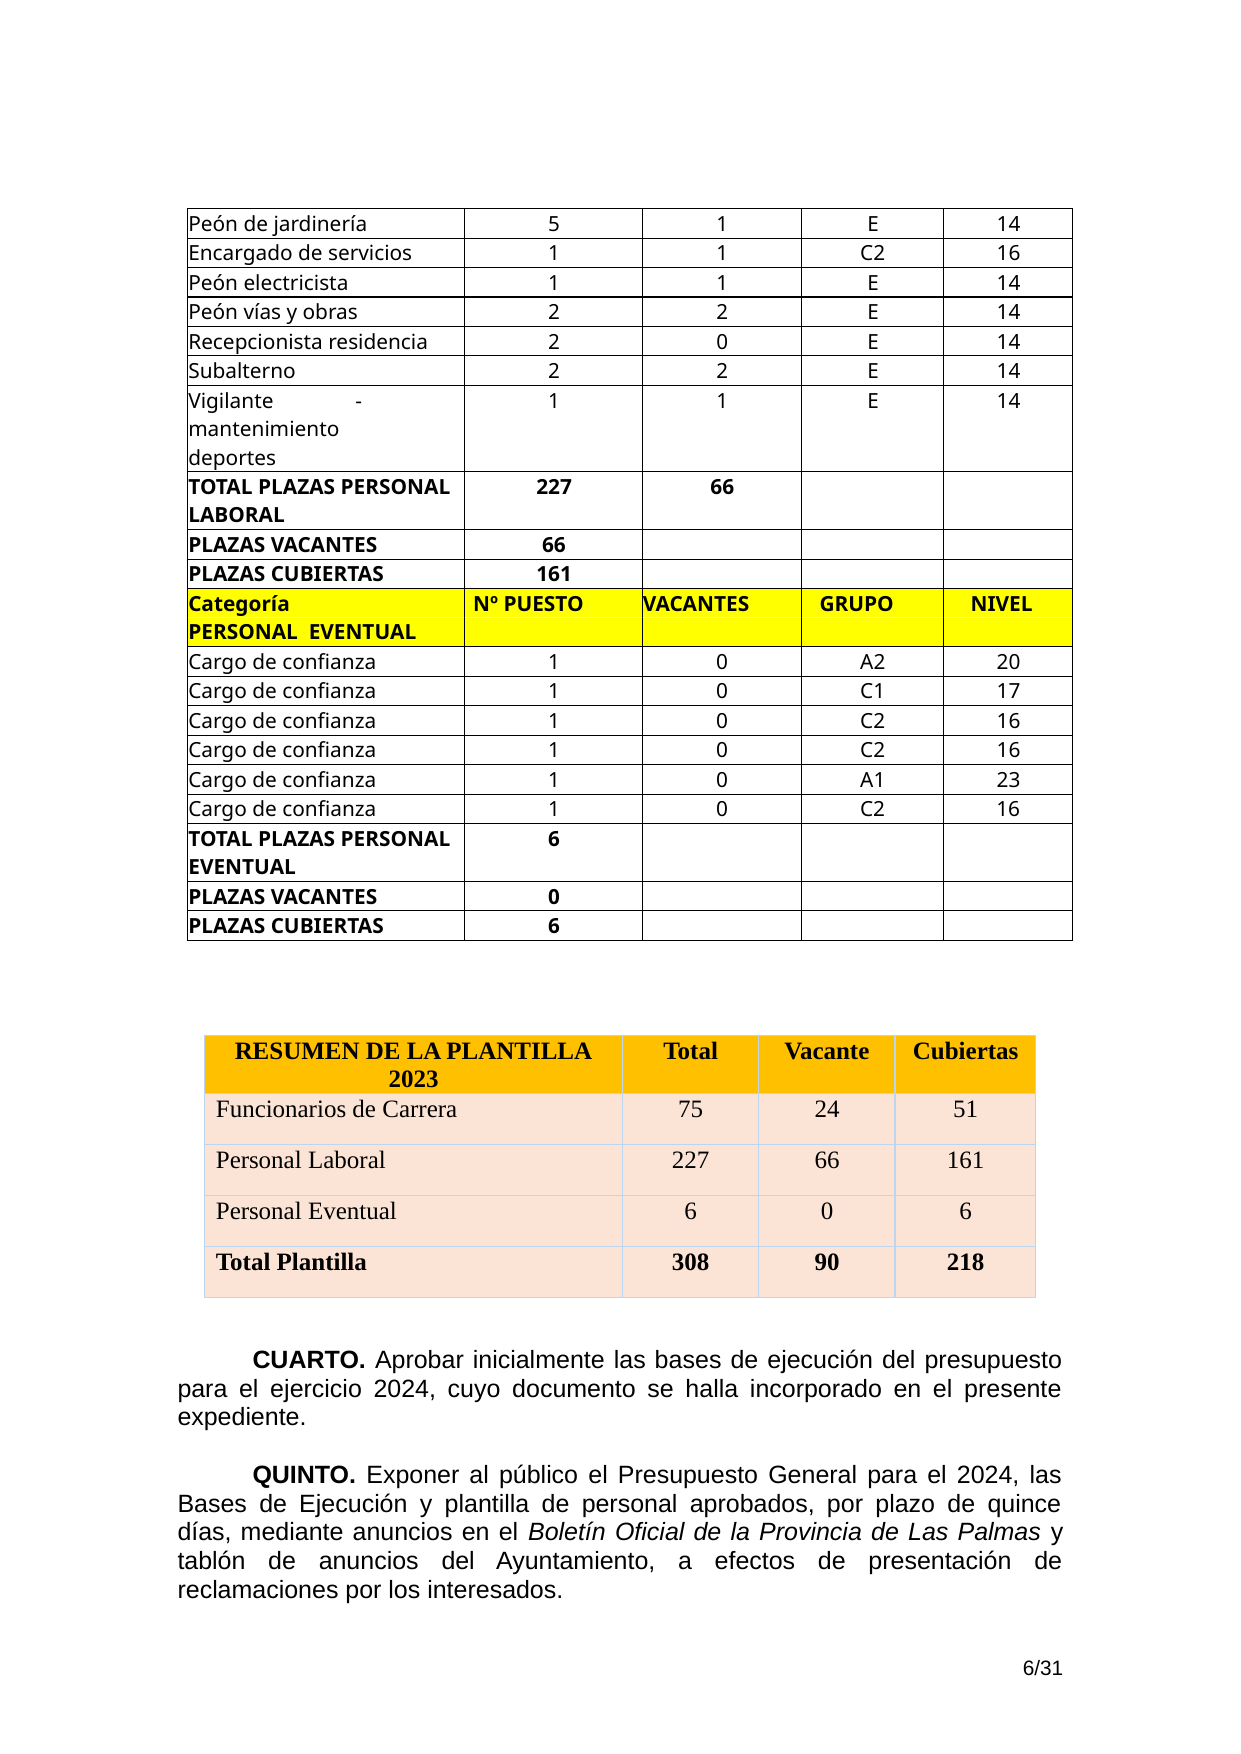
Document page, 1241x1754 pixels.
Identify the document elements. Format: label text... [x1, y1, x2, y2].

table_cell Nº PUESTO [465, 589, 642, 617]
table_cell 66 [759, 1145, 894, 1195]
table_cell 14 [944, 298, 1072, 326]
table_cell Cargo de confianza [188, 706, 464, 734]
table_cell Cargo de confianza [188, 736, 464, 764]
table_cell 1 [465, 736, 642, 764]
table_cell 14 [944, 386, 1072, 471]
table_cell Personal Laboral [205, 1145, 622, 1195]
table_cell 218 [896, 1247, 1035, 1297]
table_cell [944, 530, 1072, 558]
table_cell [944, 560, 1072, 588]
table_cell [802, 824, 943, 881]
table_cell E [802, 268, 943, 296]
table_cell 2 [643, 356, 801, 385]
table_cell 6 [465, 911, 642, 940]
table_cell E [802, 386, 943, 471]
table_cell Cargo de confianza [188, 795, 464, 823]
table_cell VACANTES [643, 589, 801, 617]
table_cell [802, 560, 943, 588]
table_cell 6 [623, 1196, 758, 1246]
table_cell C2 [802, 736, 943, 764]
table_cell 1 [643, 209, 801, 237]
table_cell 1 [465, 765, 642, 793]
table_cell [802, 472, 943, 529]
table_cell [802, 882, 943, 910]
table_cell 16 [944, 795, 1072, 823]
table_cell 23 [944, 765, 1072, 793]
table_cell [802, 618, 943, 646]
table_cell Funcionarios de Carrera [205, 1094, 622, 1144]
table_cell 0 [465, 882, 642, 910]
table_cell E [802, 327, 943, 355]
text CUARTO. Aprobar inicialmente las bases de ejecución del presupuesto para el ejercicio 2024, cuyo documento se halla incorporado en el presente expediente. [177, 1345, 1063, 1431]
table_cell C2 [802, 706, 943, 734]
table_cell Recepcionista residencia [188, 327, 464, 355]
table_cell [944, 472, 1072, 529]
table_cell [944, 911, 1072, 940]
table_cell 0 [643, 327, 801, 355]
table_cell [944, 618, 1072, 646]
table_cell GRUPO [802, 589, 943, 617]
table_cell 227 [465, 472, 642, 529]
table_cell 0 [643, 647, 801, 676]
table_cell PLAZAS VACANTES [188, 530, 464, 558]
table_cell PLAZAS CUBIERTAS [188, 911, 464, 940]
table_cell Cargo de confianza [188, 677, 464, 705]
table_header Vacante [759, 1036, 894, 1093]
table_header RESUMEN DE LA PLANTILLA 2023 [205, 1036, 622, 1093]
table_cell 0 [759, 1196, 894, 1246]
table_cell [465, 618, 642, 646]
table_cell [643, 911, 801, 940]
table_cell 1 [465, 647, 642, 676]
table_cell Cargo de confianza [188, 647, 464, 676]
table_cell 1 [465, 706, 642, 734]
table_cell [643, 882, 801, 910]
table_cell E [802, 209, 943, 237]
table_cell [643, 530, 801, 558]
table_cell 161 [465, 560, 642, 588]
table_cell [944, 824, 1072, 881]
table_cell 16 [944, 239, 1072, 267]
table_cell Encargado de servicios [188, 239, 464, 267]
table_cell PERSONAL EVENTUAL [188, 618, 464, 646]
table_cell 1 [465, 386, 642, 471]
table_cell 14 [944, 268, 1072, 296]
table_cell TOTAL PLAZAS PERSONAL EVENTUAL [188, 824, 464, 881]
table_cell Peón de jardinería [188, 209, 464, 237]
table_cell 2 [465, 356, 642, 385]
table_cell 14 [944, 356, 1072, 385]
table_cell 66 [465, 530, 642, 558]
text QUINTO. Exponer al público el Presupuesto General para el 2024, las Bases de Ejecución y plantilla de personal aprobados, por plazo de quince días, mediante anuncios en el Boletín Oficial de la Provincia de Las Palmas y tablón de anuncios del Ayuntamiento, a efectos de presentación de reclamaciones por los interesados. [177, 1460, 1063, 1604]
table_cell Peón vías y obras [188, 298, 464, 326]
table_cell 1 [465, 239, 642, 267]
table_cell 1 [643, 386, 801, 471]
table_cell E [802, 298, 943, 326]
table_cell 6 [896, 1196, 1035, 1246]
table_cell C2 [802, 239, 943, 267]
table_cell Personal Eventual [205, 1196, 622, 1246]
table_cell 0 [643, 765, 801, 793]
table_cell Subalterno [188, 356, 464, 385]
table_cell Peón electricista [188, 268, 464, 296]
table_cell 90 [759, 1247, 894, 1297]
table_cell 5 [465, 209, 642, 237]
table_cell 24 [759, 1094, 894, 1144]
table_cell C1 [802, 677, 943, 705]
table_cell 16 [944, 736, 1072, 764]
table_cell C2 [802, 795, 943, 823]
table_cell [643, 824, 801, 881]
table_cell Total Plantilla [205, 1247, 622, 1297]
table_cell Vigilante - mantenimiento deportes [188, 386, 464, 471]
table_cell [802, 911, 943, 940]
table_cell 14 [944, 327, 1072, 355]
table_cell [643, 618, 801, 646]
table_cell 20 [944, 647, 1072, 676]
table_cell PLAZAS VACANTES [188, 882, 464, 910]
table_cell 308 [623, 1247, 758, 1297]
table_cell 66 [643, 472, 801, 529]
table_cell NIVEL [944, 589, 1072, 617]
table_cell 0 [643, 677, 801, 705]
table_cell [802, 530, 943, 558]
table_cell 17 [944, 677, 1072, 705]
table_cell 0 [643, 706, 801, 734]
table_cell 1 [465, 677, 642, 705]
table_cell [643, 560, 801, 588]
table_cell TOTAL PLAZAS PERSONAL LABORAL [188, 472, 464, 529]
table_cell 2 [465, 327, 642, 355]
table_header Total [623, 1036, 758, 1093]
table_cell A1 [802, 765, 943, 793]
table_cell 51 [896, 1094, 1035, 1144]
table_cell 0 [643, 795, 801, 823]
table_cell [944, 882, 1072, 910]
table_cell 0 [643, 736, 801, 764]
table_cell PLAZAS CUBIERTAS [188, 560, 464, 588]
table_cell 14 [944, 209, 1072, 237]
table_cell 75 [623, 1094, 758, 1144]
table_header Cubiertas [896, 1036, 1035, 1093]
table_cell 161 [896, 1145, 1035, 1195]
table_cell 227 [623, 1145, 758, 1195]
table_cell 1 [465, 268, 642, 296]
table_cell A2 [802, 647, 943, 676]
table_cell 2 [643, 298, 801, 326]
table_cell 16 [944, 706, 1072, 734]
table_cell 6 [465, 824, 642, 881]
table_cell Categoría [188, 589, 464, 617]
table_cell E [802, 356, 943, 385]
table_cell Cargo de confianza [188, 765, 464, 793]
table_cell 1 [643, 239, 801, 267]
table_cell 2 [465, 298, 642, 326]
table_cell 1 [465, 795, 642, 823]
table_cell 1 [643, 268, 801, 296]
